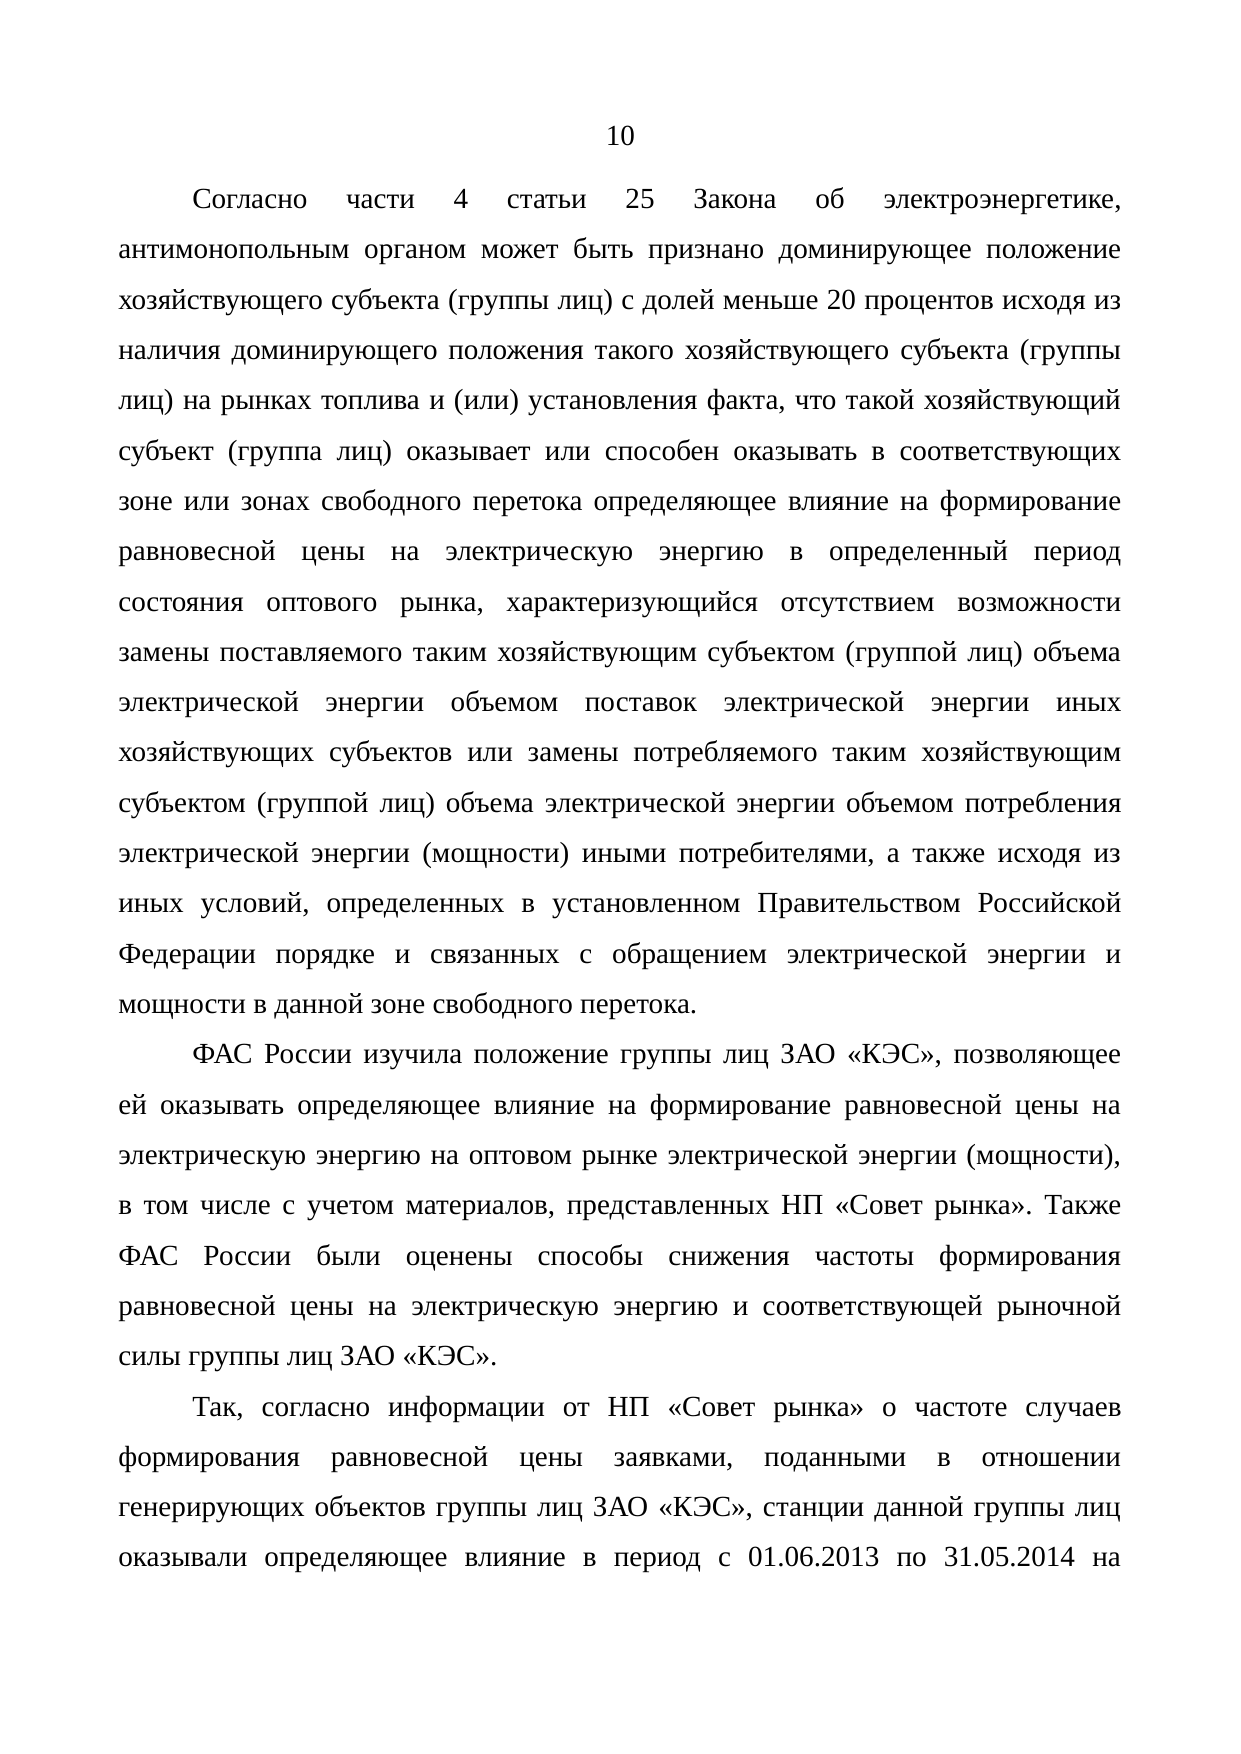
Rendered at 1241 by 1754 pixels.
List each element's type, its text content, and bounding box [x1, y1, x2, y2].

text Согласно части 4 статьи 25 Закона об электроэнергетике, антимонопольным органом может быть признано доминирующее положение хозяйствующего субъекта (группы лиц) с долей меньше 20 процентов исходя из наличия доминирующего положения такого хозяйствующего субъекта (группы лиц) на рынках топлива и (или) установления факта, что такой хозяйствующий субъект (группа лиц) оказывает или способен оказывать в соответствующих зоне или зонах свободного перетока определяющее влияние на формирование равновесной цены на электрическую энергию в определенный период состояния оптового рынка, характеризующийся отсутствием возможности замены поставляемого таким хозяйствующим субъектом (группой лиц) объема электрической энергии объемом поставок электрической энергии иных хозяйствующих субъектов или замены потребляемого таким хозяйствующим субъектом (группой лиц) объема электрической энергии объемом потребления электрической энергии (мощности) иными потребителями, а также исходя из иных условий, определенных в установленном Правительством Российской Федерации порядке и связанных с обращением электрической энергии и мощности в данной зоне свободного перетока. [118, 181, 1122, 1020]
text Так, согласно информации от НП «Совет рынка» о частоте случаев формирования равновесной цены заявками, поданными в отношении генерирующих объектов группы лиц ЗАО «КЭС», станции данной группы лиц оказывали определяющее влияние в период с 01.06.2013 по 31.05.2014 на [118, 1389, 1122, 1573]
text ФАС России изучила положение группы лиц ЗАО «КЭС», позволяющее ей оказывать определяющее влияние на формирование равновесной цены на электрическую энергию на оптовом рынке электрической энергии (мощности), в том числе с учетом материалов, представленных НП «Совет рынка». Также ФАС России были оценены способы снижения частоты формирования равновесной цены на электрическую энергию и соответствующей рыночной силы группы лиц ЗАО «КЭС». [118, 1036, 1122, 1372]
